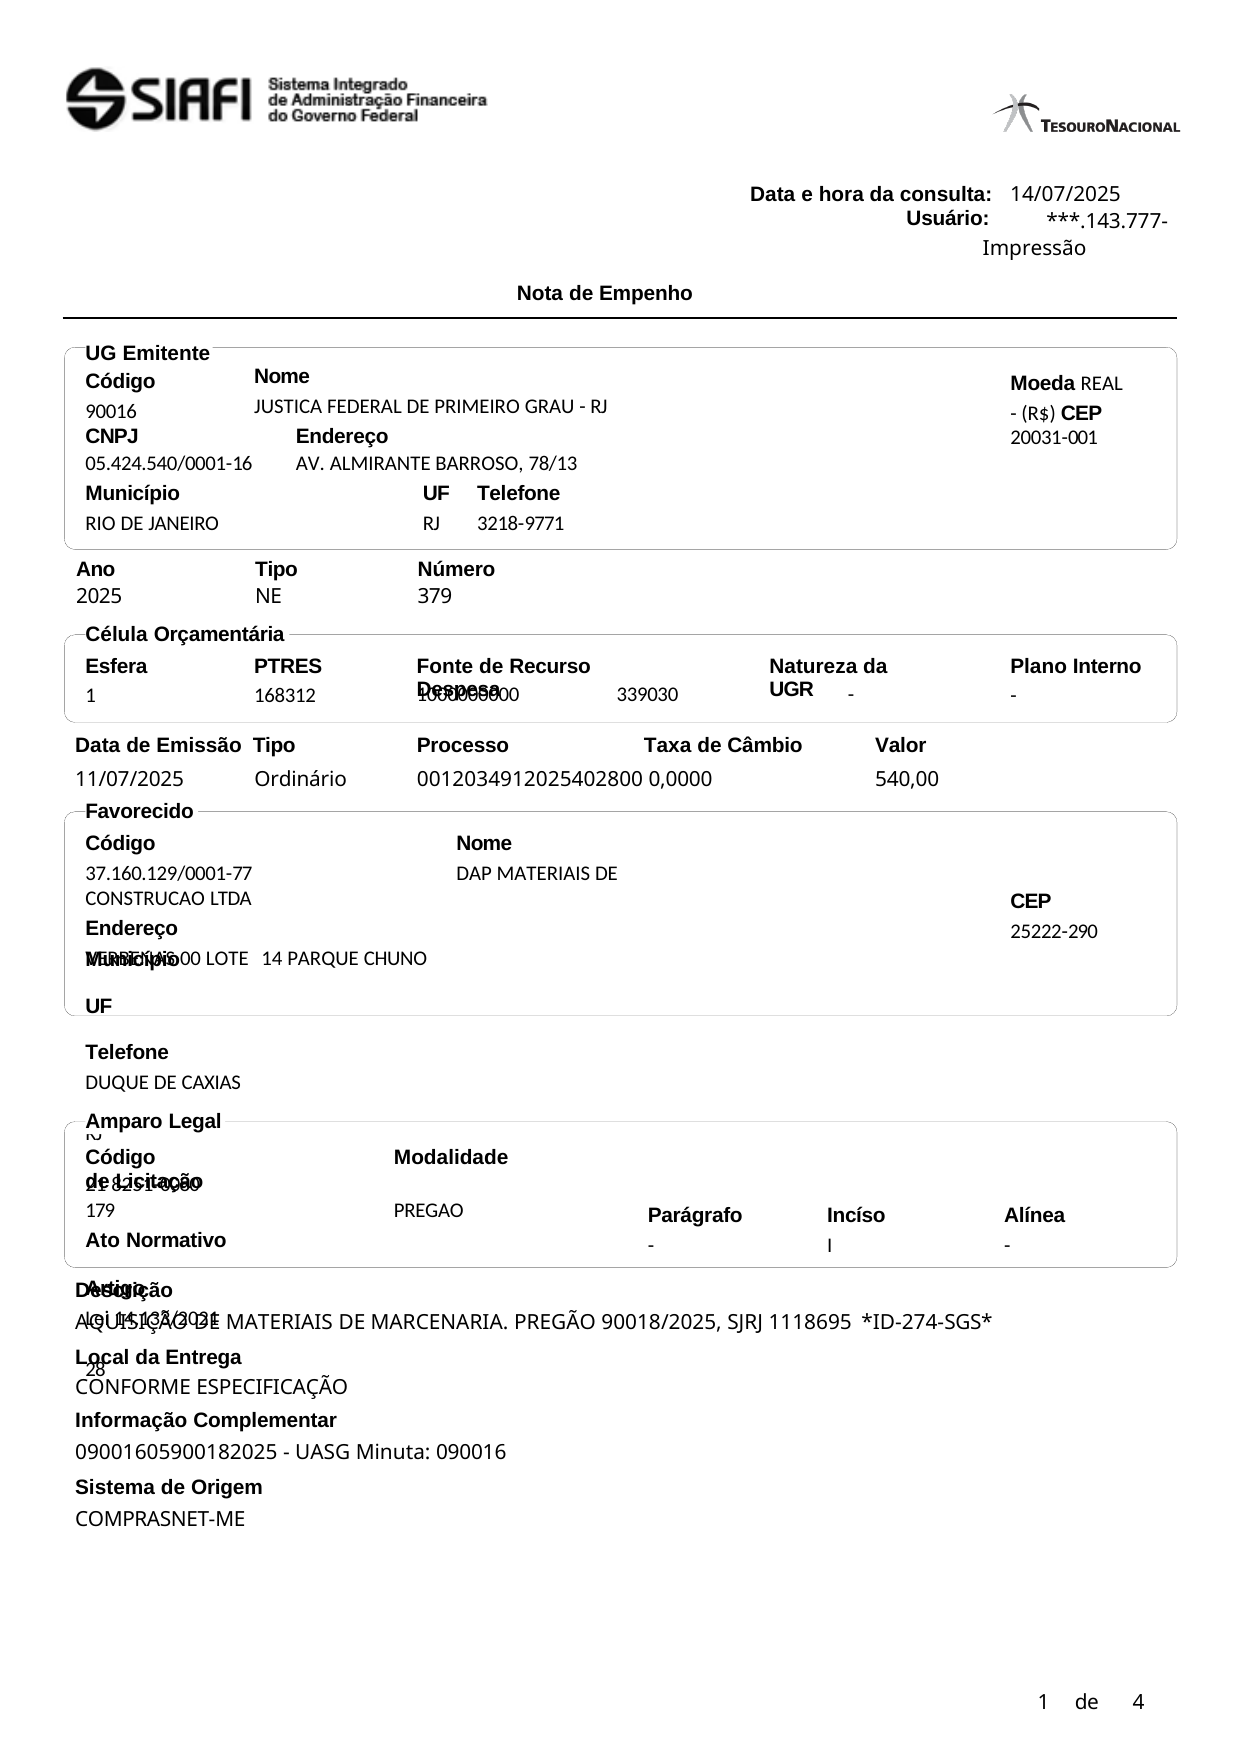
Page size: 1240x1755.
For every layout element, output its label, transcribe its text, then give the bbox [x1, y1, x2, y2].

table_header Tipo [189, 558, 358, 584]
subtitle Descrição [75, 1278, 1166, 1302]
text 09001605900182025 - UASG Minuta: 090016 [75, 1437, 1166, 1465]
subtitle Sistema de Origem [75, 1475, 1166, 1499]
table_cell 2025 [71, 584, 188, 610]
table_cell 379 [358, 584, 501, 610]
subtitle Data de Emissão Tipo Processo Taxa de Câmbio Valor [75, 733, 1166, 757]
text 11/07/2025 Ordinário 0012034912025402800 0,0000 540,00 [75, 764, 1166, 792]
text AQUISIÇÃO DE MATERIAIS DE MARCENARIA. PREGÃO 90018/2025, SJRJ 1118695 *ID-274-SGS* [75, 1307, 1166, 1336]
text CONFORME ESPECIFICAÇÃO [75, 1372, 1166, 1400]
text COMPRASNET-ME [75, 1504, 1166, 1532]
table_header Número [358, 558, 501, 584]
subtitle Local da Entrega [75, 1345, 1166, 1369]
table_header Ano [71, 558, 188, 584]
subtitle Informação Complementar [75, 1408, 1166, 1432]
table_cell NE [189, 584, 358, 610]
